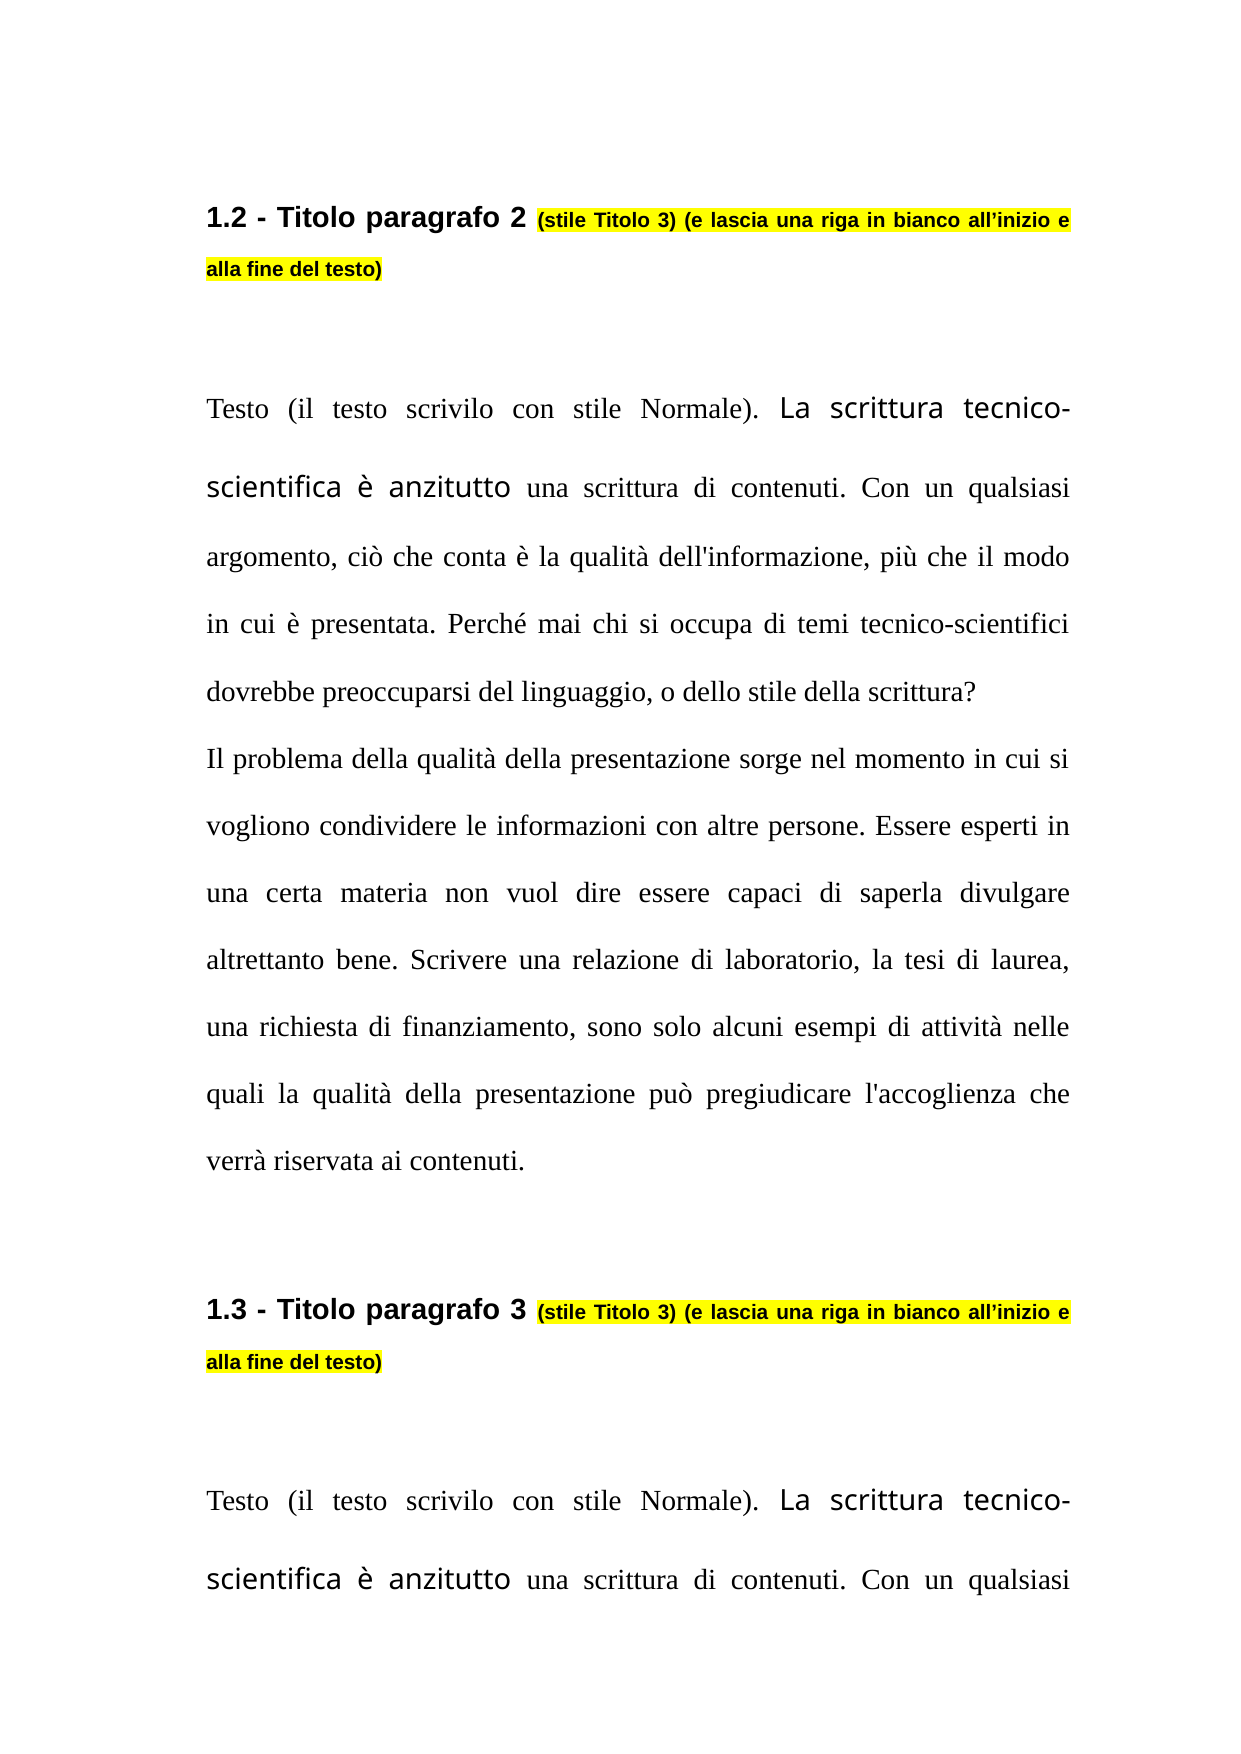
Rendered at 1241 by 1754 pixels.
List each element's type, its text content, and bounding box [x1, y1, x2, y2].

text Il problema della qualità della presentazione sorge nel momento in cui si vogliono condividere le informazioni con altre persone. Essere esperti in una certa materia non vuol dire essere capaci di saperla divulgare altrettanto bene. Scrivere una relazione di laboratorio, la tesi di laurea, una richiesta di finanziamento, sono solo alcuni esempi di attività nelle quali la qualità della presentazione può pregiudicare l'accoglienza che verrà riservata ai contenuti. [206, 741, 1071, 1177]
subtitle 1.3 - Titolo paragrafo 3 (stile Titolo 3) (e lascia una riga in bianco all’inizio e alla fine del testo) [206, 1292, 1071, 1373]
subtitle 1.2 - Titolo paragrafo 2 (stile Titolo 3) (e lascia una riga in bianco all’inizio e alla fine del testo) [206, 200, 1071, 281]
text Testo (il testo scrivilo con stile Normale). La scrittura tecnico-scientifica è anzitutto una scrittura di contenuti. Con un qualsiasi [206, 1479, 1071, 1598]
text Testo (il testo scrivilo con stile Normale). La scrittura tecnico-scientifica è anzitutto una scrittura di contenuti. Con un qualsiasi argomento, ciò che conta è la qualità dell'informazione, più che il modo in cui è presentata. Perché mai chi si occupa di temi tecnico-scientifici dovrebbe preoccuparsi del linguaggio, o dello stile della scrittura? [206, 387, 1071, 707]
